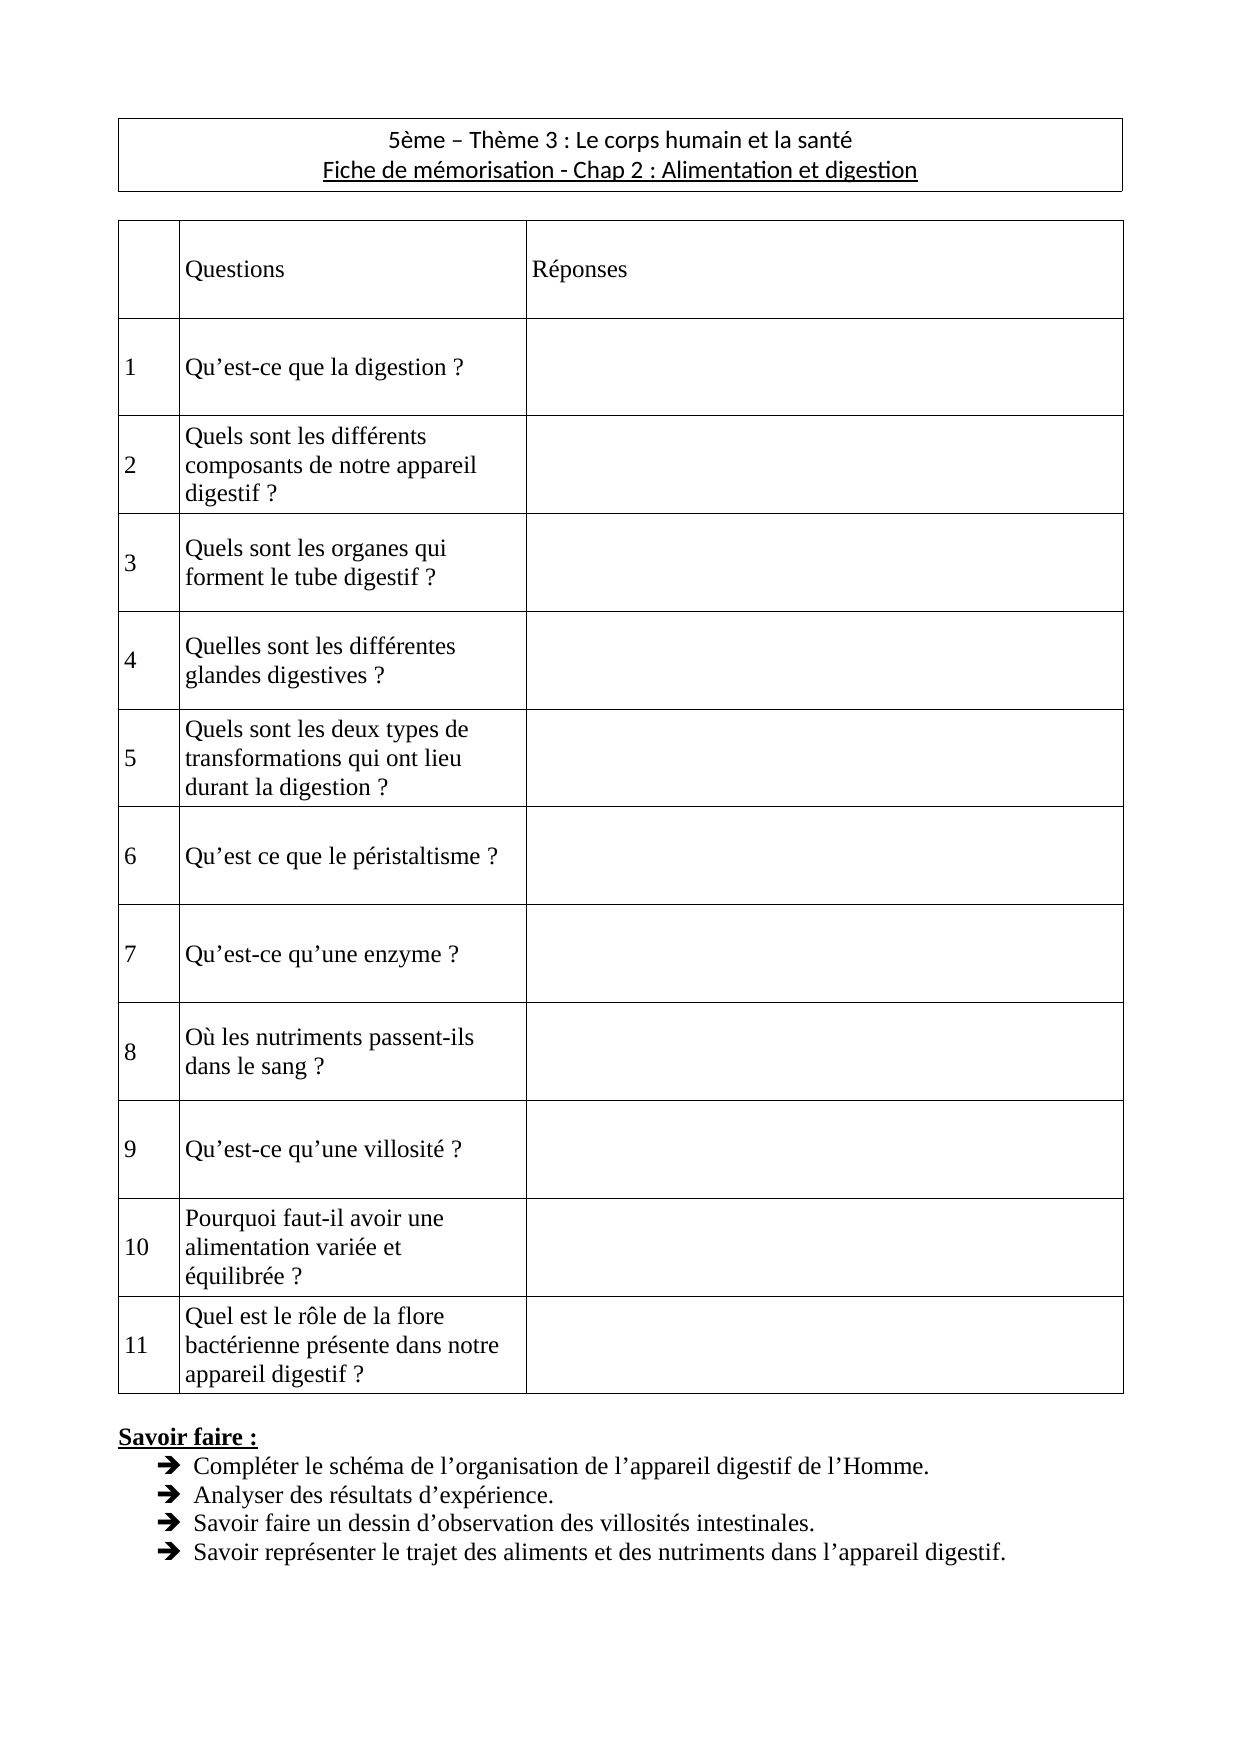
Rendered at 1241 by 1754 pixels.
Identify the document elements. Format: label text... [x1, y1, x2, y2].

table_cell 6 [119, 807, 179, 904]
table_cell [527, 319, 1123, 415]
table_cell Qu’est-ce qu’une enzyme ? [180, 905, 526, 1002]
table_header 5ème – Thème 3 : Le corps humain et la santé Fiche de mémorisation - Chap 2 : Alimentation et digestion [119, 119, 1122, 191]
table_cell 9 [119, 1101, 179, 1198]
table_cell [527, 416, 1123, 513]
table_cell Où les nutriments passent-ils dans le sang ? [180, 1003, 526, 1100]
table_cell 5 [119, 710, 179, 806]
table_cell Quels sont les organes qui forment le tube digestif ? [180, 514, 526, 611]
table_cell Quel est le rôle de la flore bactérienne présente dans notre appareil digestif ? [180, 1297, 526, 1393]
table_cell Qu’est ce que le péristaltisme ? [180, 807, 526, 904]
list Compléter le schéma de l’organisation de l’appareil digestif de l’Homme. [156, 1451, 1122, 1480]
table_cell Quelles sont les différentes glandes digestives ? [180, 612, 526, 709]
text Savoir faire : [118, 1422, 1122, 1451]
table_cell 8 [119, 1003, 179, 1100]
table_cell Qu’est-ce qu’une villosité ? [180, 1101, 526, 1198]
table_cell [527, 1297, 1123, 1393]
table_cell [527, 514, 1123, 611]
table_cell [527, 710, 1123, 806]
table_cell [527, 1199, 1123, 1296]
table_cell 1 [119, 319, 179, 415]
table_header [119, 221, 179, 317]
table_header Questions [180, 221, 526, 317]
table_header Réponses [527, 221, 1123, 317]
table_cell 11 [119, 1297, 179, 1393]
table_cell [527, 905, 1123, 1002]
table_cell 10 [119, 1199, 179, 1296]
table_cell Quels sont les deux types de transformations qui ont lieu durant la digestion ? [180, 710, 526, 806]
list Analyser des résultats d’expérience. [156, 1480, 1122, 1508]
table_cell 4 [119, 612, 179, 709]
table_cell 7 [119, 905, 179, 1002]
table_cell 2 [119, 416, 179, 513]
table_cell Pourquoi faut-il avoir une alimentation variée et équilibrée ? [180, 1199, 526, 1296]
table_cell [527, 612, 1123, 709]
table_cell [527, 1003, 1123, 1100]
table_cell 3 [119, 514, 179, 611]
table_cell Quels sont les différents composants de notre appareil digestif ? [180, 416, 526, 513]
list Savoir représenter le trajet des aliments et des nutriments dans l’appareil digestif. [156, 1537, 1122, 1566]
list Savoir faire un dessin d’observation des villosités intestinales. [156, 1508, 1122, 1537]
table_cell [527, 807, 1123, 904]
table_cell Qu’est-ce que la digestion ? [180, 319, 526, 415]
table_cell [527, 1101, 1123, 1198]
